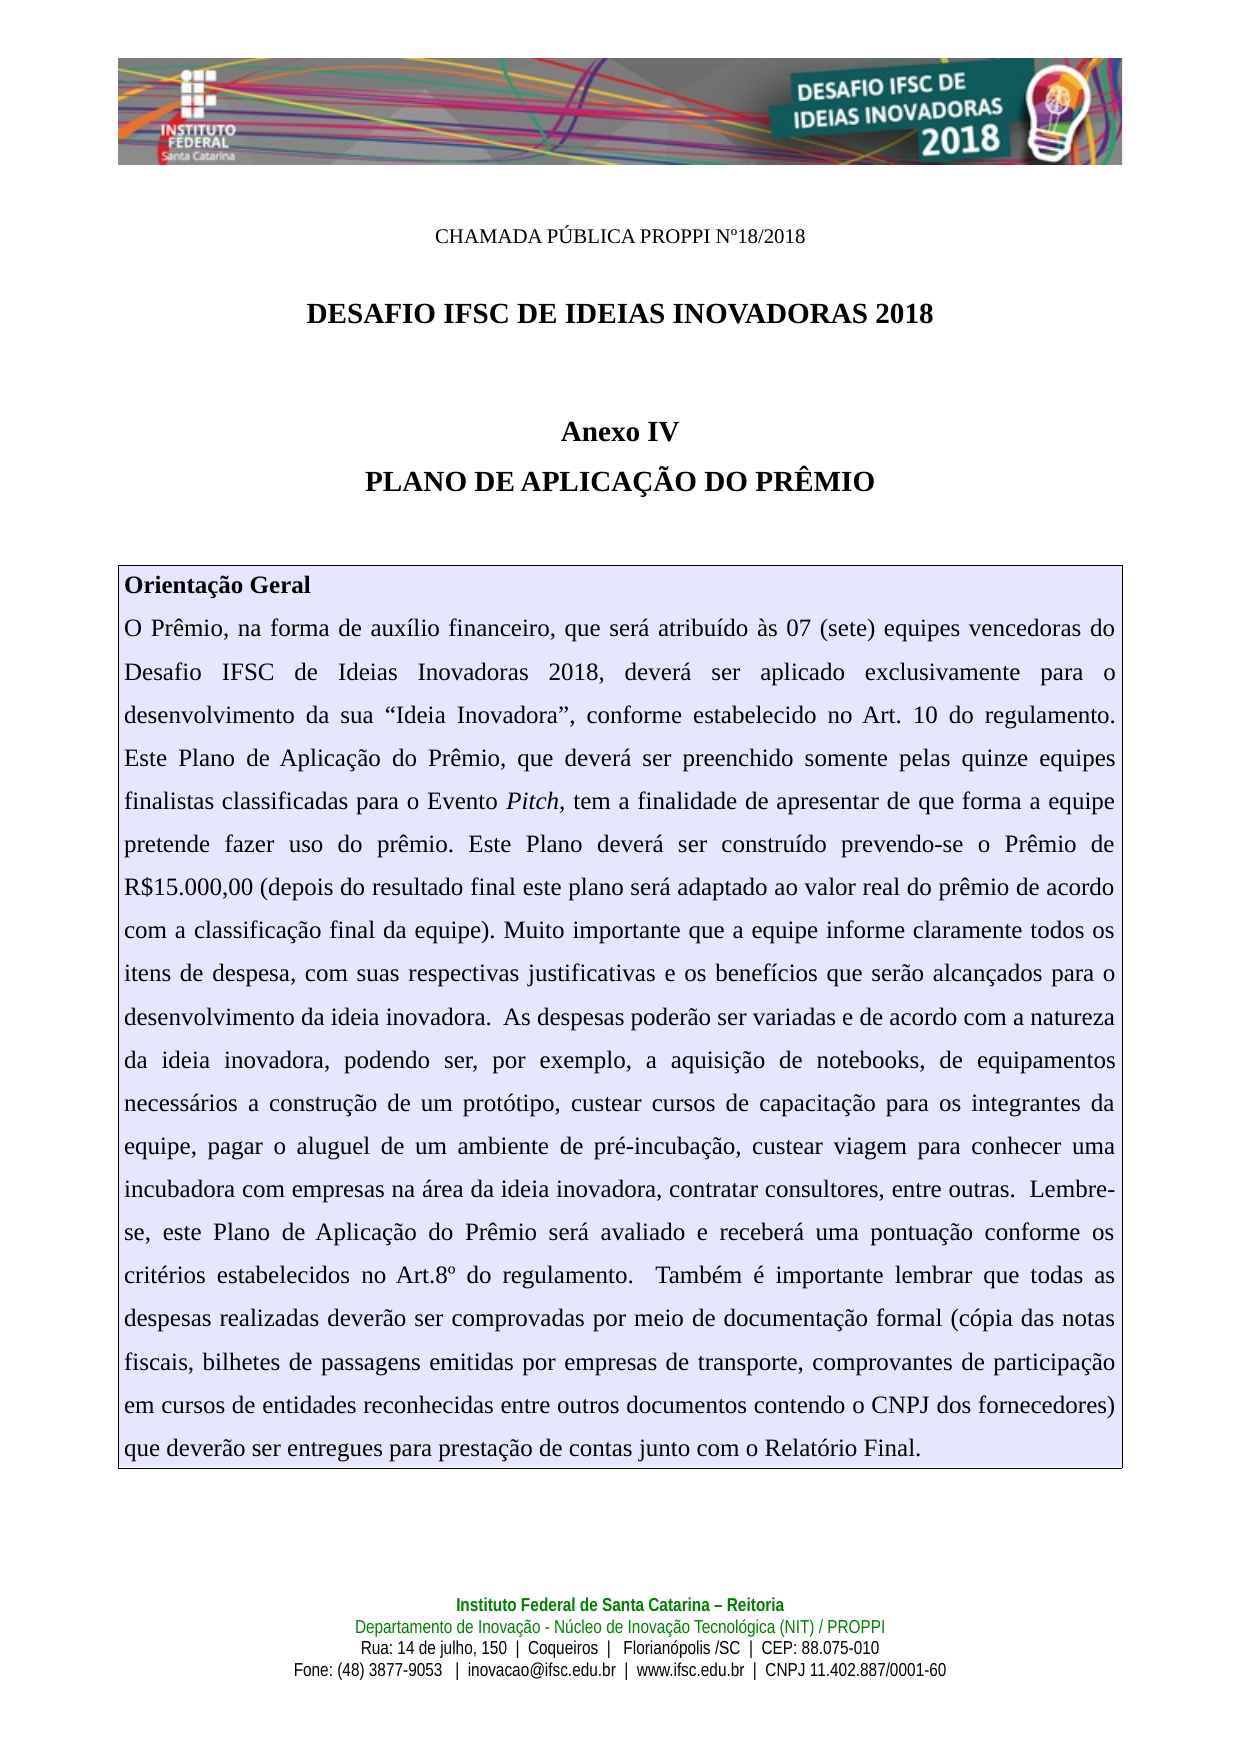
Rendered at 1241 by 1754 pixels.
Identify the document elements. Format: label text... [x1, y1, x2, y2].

table_header Orientação Geral O Prêmio, na forma de auxílio financeiro, que será atribuído às 07 (sete) equipes vencedoras do Desafio IFSC de Ideias Inovadoras 2018, deverá ser aplicado exclusivamente para o desenvolvimento da sua “Ideia Inovadora”, conforme estabelecido no Art. 10 do regulamento. Este Plano de Aplicação do Prêmio, que deverá ser preenchido somente pelas quinze equipes finalistas classificadas para o Evento Pitch, tem a finalidade de apresentar de que forma a equipe pretende fazer uso do prêmio. Este Plano deverá ser construído prevendo-se o Prêmio de R$15.000,00 (depois do resultado final este plano será adaptado ao valor real do prêmio de acordo com a classificação final da equipe). Muito importante que a equipe informe claramente todos os itens de despesa, com suas respectivas justificativas e os benefícios que serão alcançados para o desenvolvimento da ideia inovadora. As despesas poderão ser variadas e de acordo com a natureza da ideia inovadora, podendo ser, por exemplo, a aquisição de notebooks, de equipamentos necessários a construção de um protótipo, custear cursos de capacitação para os integrantes da equipe, pagar o aluguel de um ambiente de pré-incubação, custear viagem para conhecer uma incubadora com empresas na área da ideia inovadora, contratar consultores, entre outras. Lembre-se, este Plano de Aplicação do Prêmio será avaliado e receberá uma pontuação conforme os critérios estabelecidos no Art.8º do regulamento. Também é importante lembrar que todas as despesas realizadas deverão ser comprovadas por meio de documentação formal (cópia das notas fiscais, bilhetes de passagens emitidas por empresas de transporte, comprovantes de participação em cursos de entidades reconhecidas entre outros documentos contendo o CNPJ dos fornecedores) que deverão ser entregues para prestação de contas junto com o Relatório Final. [119, 566, 1122, 1467]
text DESAFIO IFSC DE IDEIAS INOVADORAS 2018 [118, 296, 1122, 330]
text PLANO DE APLICAÇÃO DO PRÊMIO [118, 464, 1122, 497]
picture [118, 58, 1123, 165]
text CHAMADA PÚBLICA PROPPI Nº18/2018 [118, 224, 1122, 248]
text Anexo IV [118, 414, 1122, 447]
